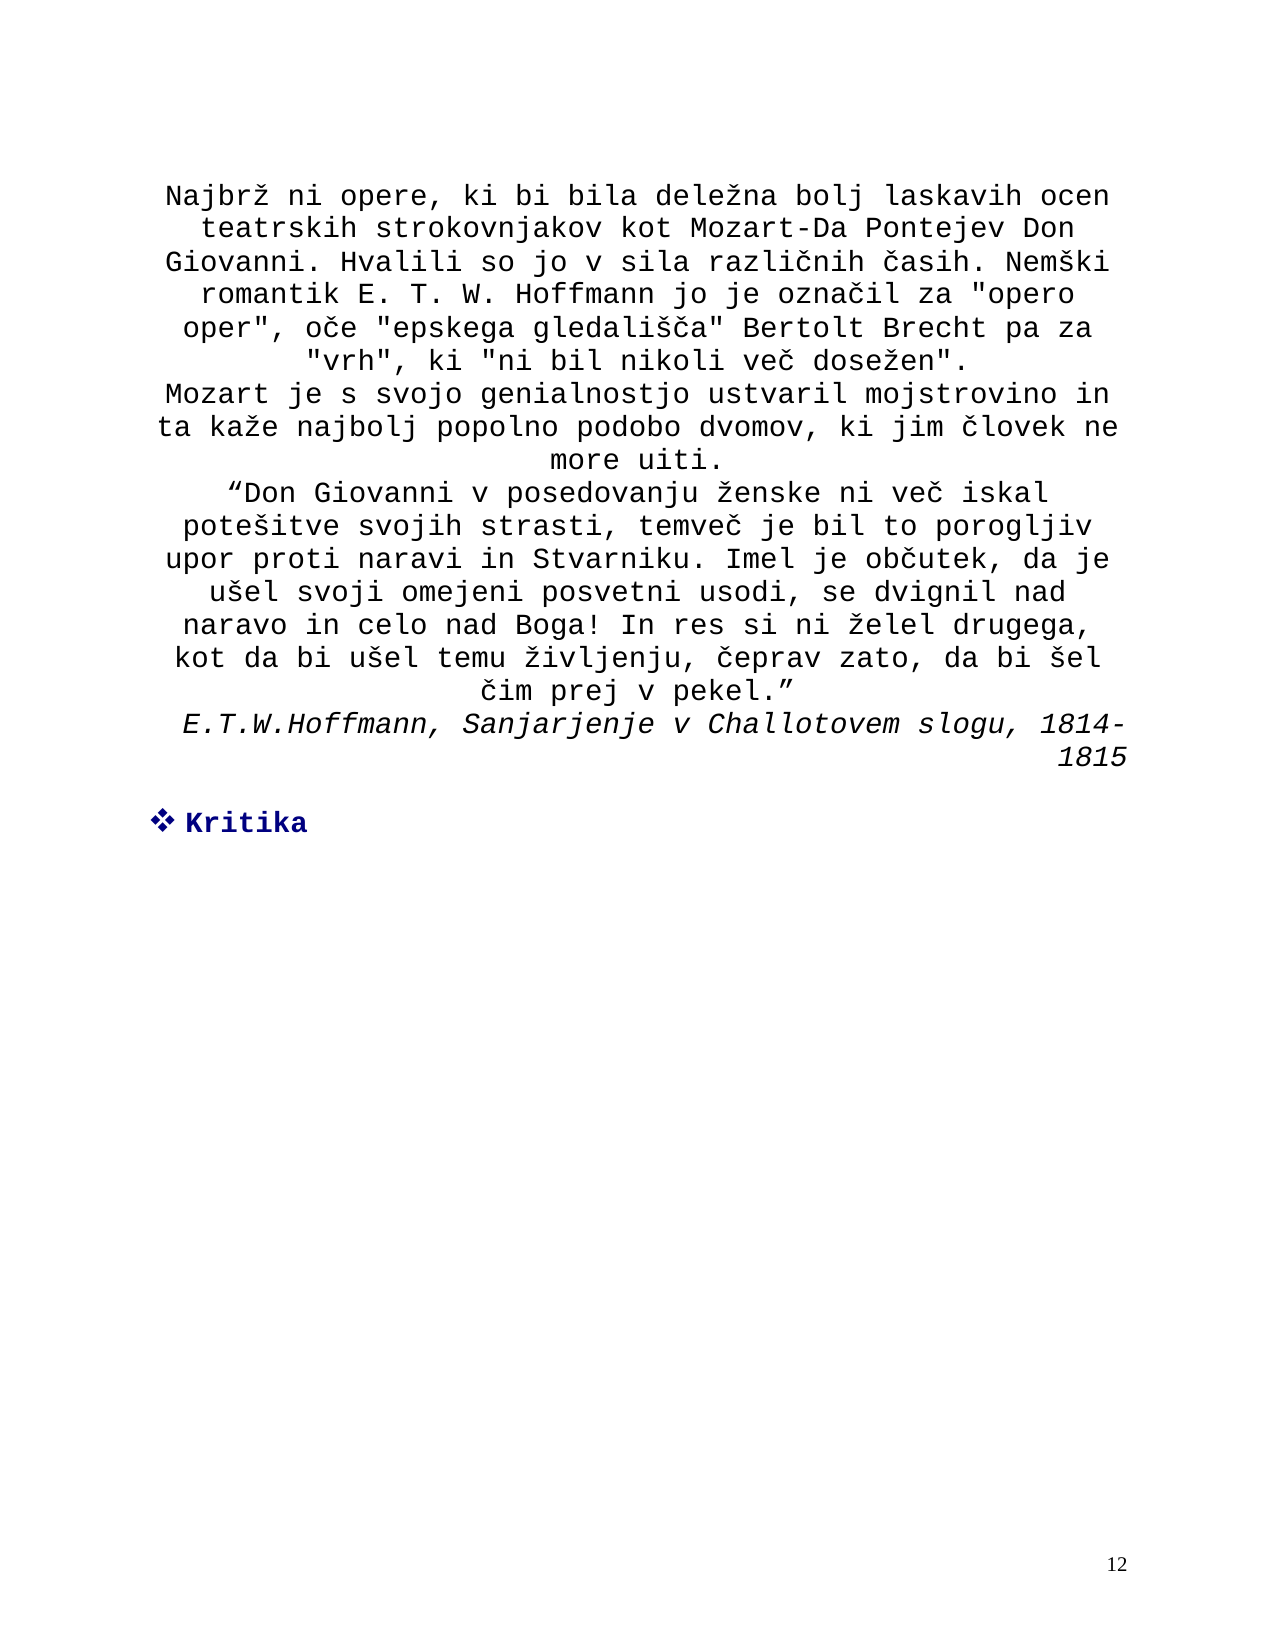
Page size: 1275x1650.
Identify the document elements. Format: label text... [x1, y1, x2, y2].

text Mozart je s svojo genialnostjo ustvaril mojstrovino in ta kaže najbolj popolno podobo dvomov, ki jim človek ne more uiti. [148, 379, 1127, 478]
text Najbrž ni opere, ki bi bila deležna bolj laskavih ocen teatrskih strokovnjakov kot Mozart-Da Pontejev Don Giovanni. Hvalili so jo v sila različnih časih. Nemški romantik E. T. W. Hoffmann jo je označil za "opero oper", oče "epskega gledališča" Bertolt Brecht pa za "vrh", ki "ni bil nikoli več dosežen". [148, 148, 1127, 379]
text “Don Giovanni v posedovanju ženske ni več iskal potešitve svojih strasti, temveč je bil to porogljiv upor proti naravi in Stvarniku. Imel je občutek, da je ušel svoji omejeni posvetni usodi, se dvignil nad naravo in celo nad Boga! In res si ni želel drugega, kot da bi ušel temu življenju, čeprav zato, da bi šel čim prej v pekel.” [148, 478, 1127, 709]
subtitle Kritika [148, 808, 1127, 841]
text E.T.W.Hoffmann, Sanjarjenje v Challotovem slogu, 1814-1815 [148, 709, 1127, 775]
